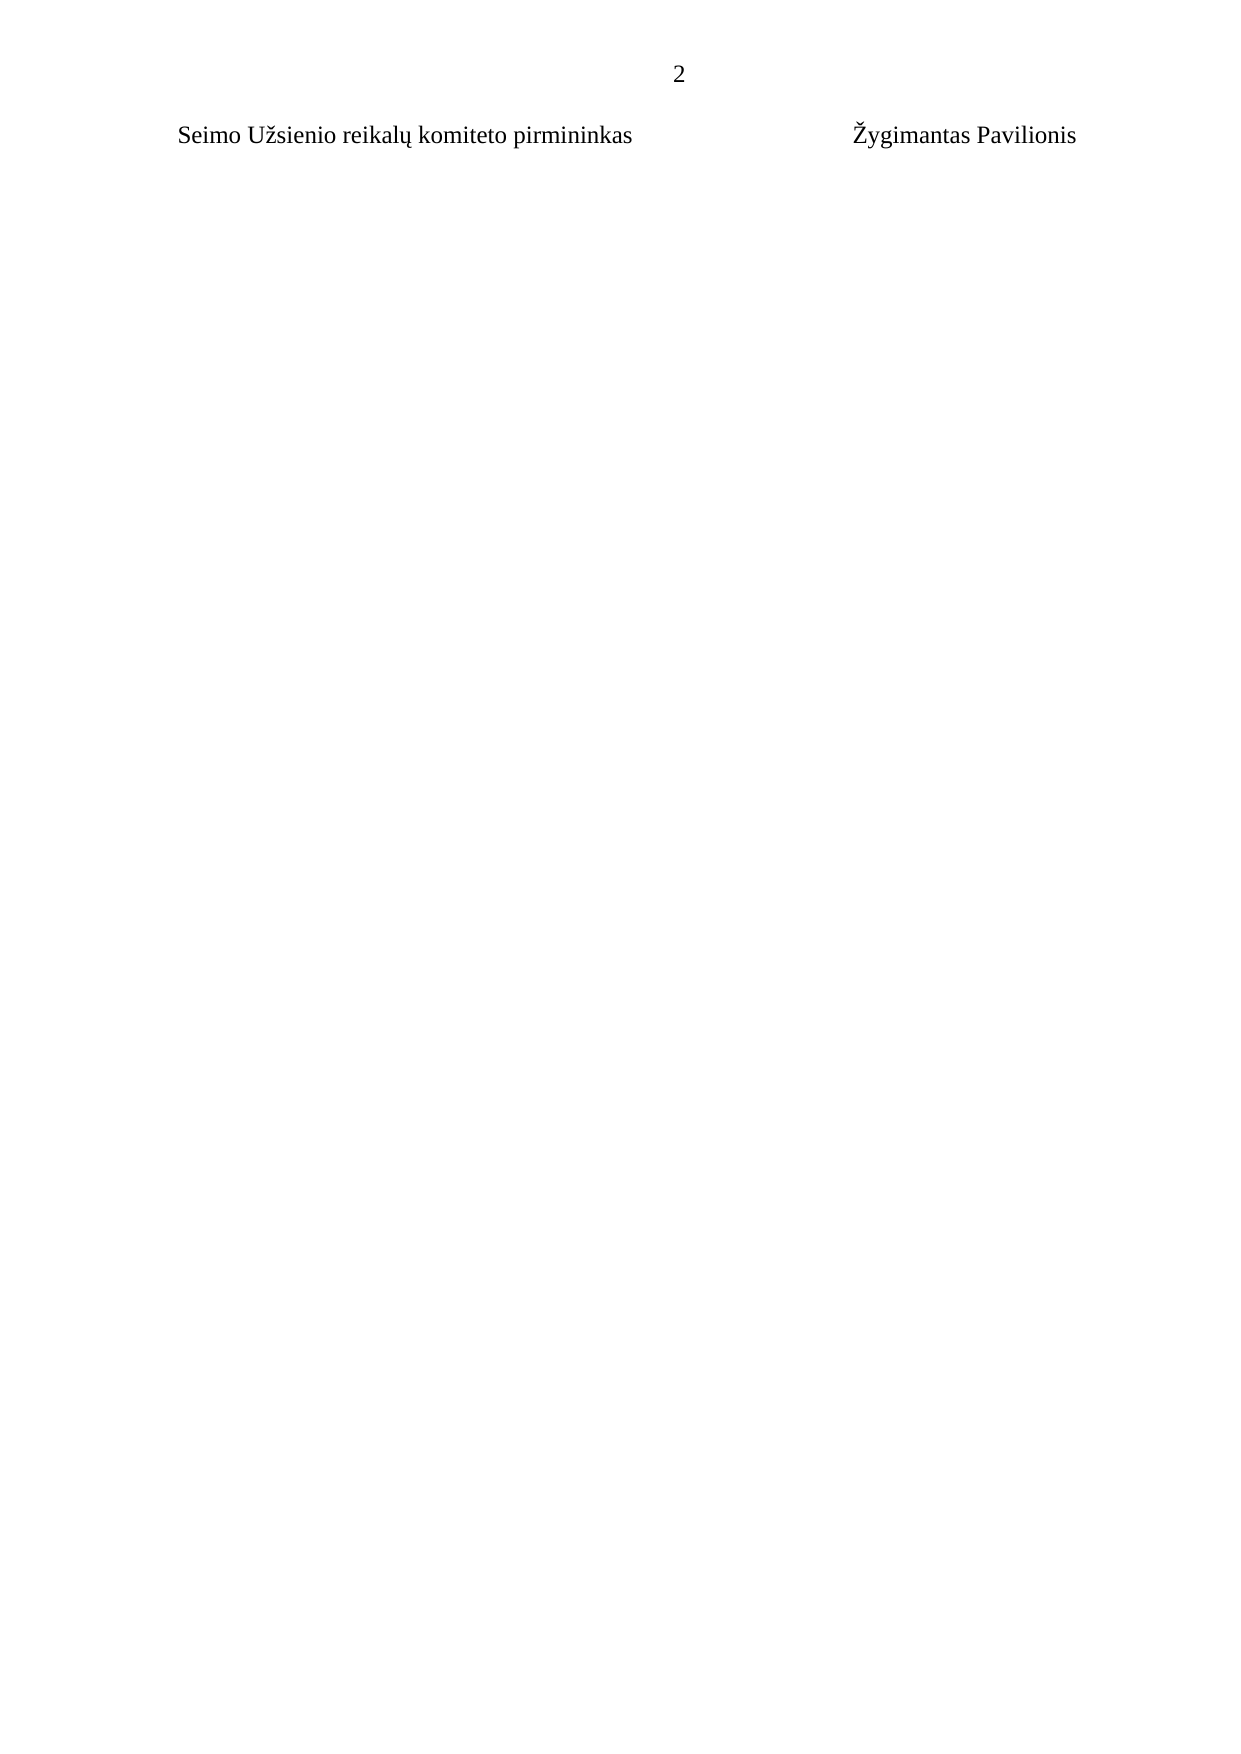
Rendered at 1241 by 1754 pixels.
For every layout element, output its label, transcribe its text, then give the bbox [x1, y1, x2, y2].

text Seimo Užsienio reikalų komiteto pirmininkas Žygimantas Pavilionis [177, 118, 1181, 149]
